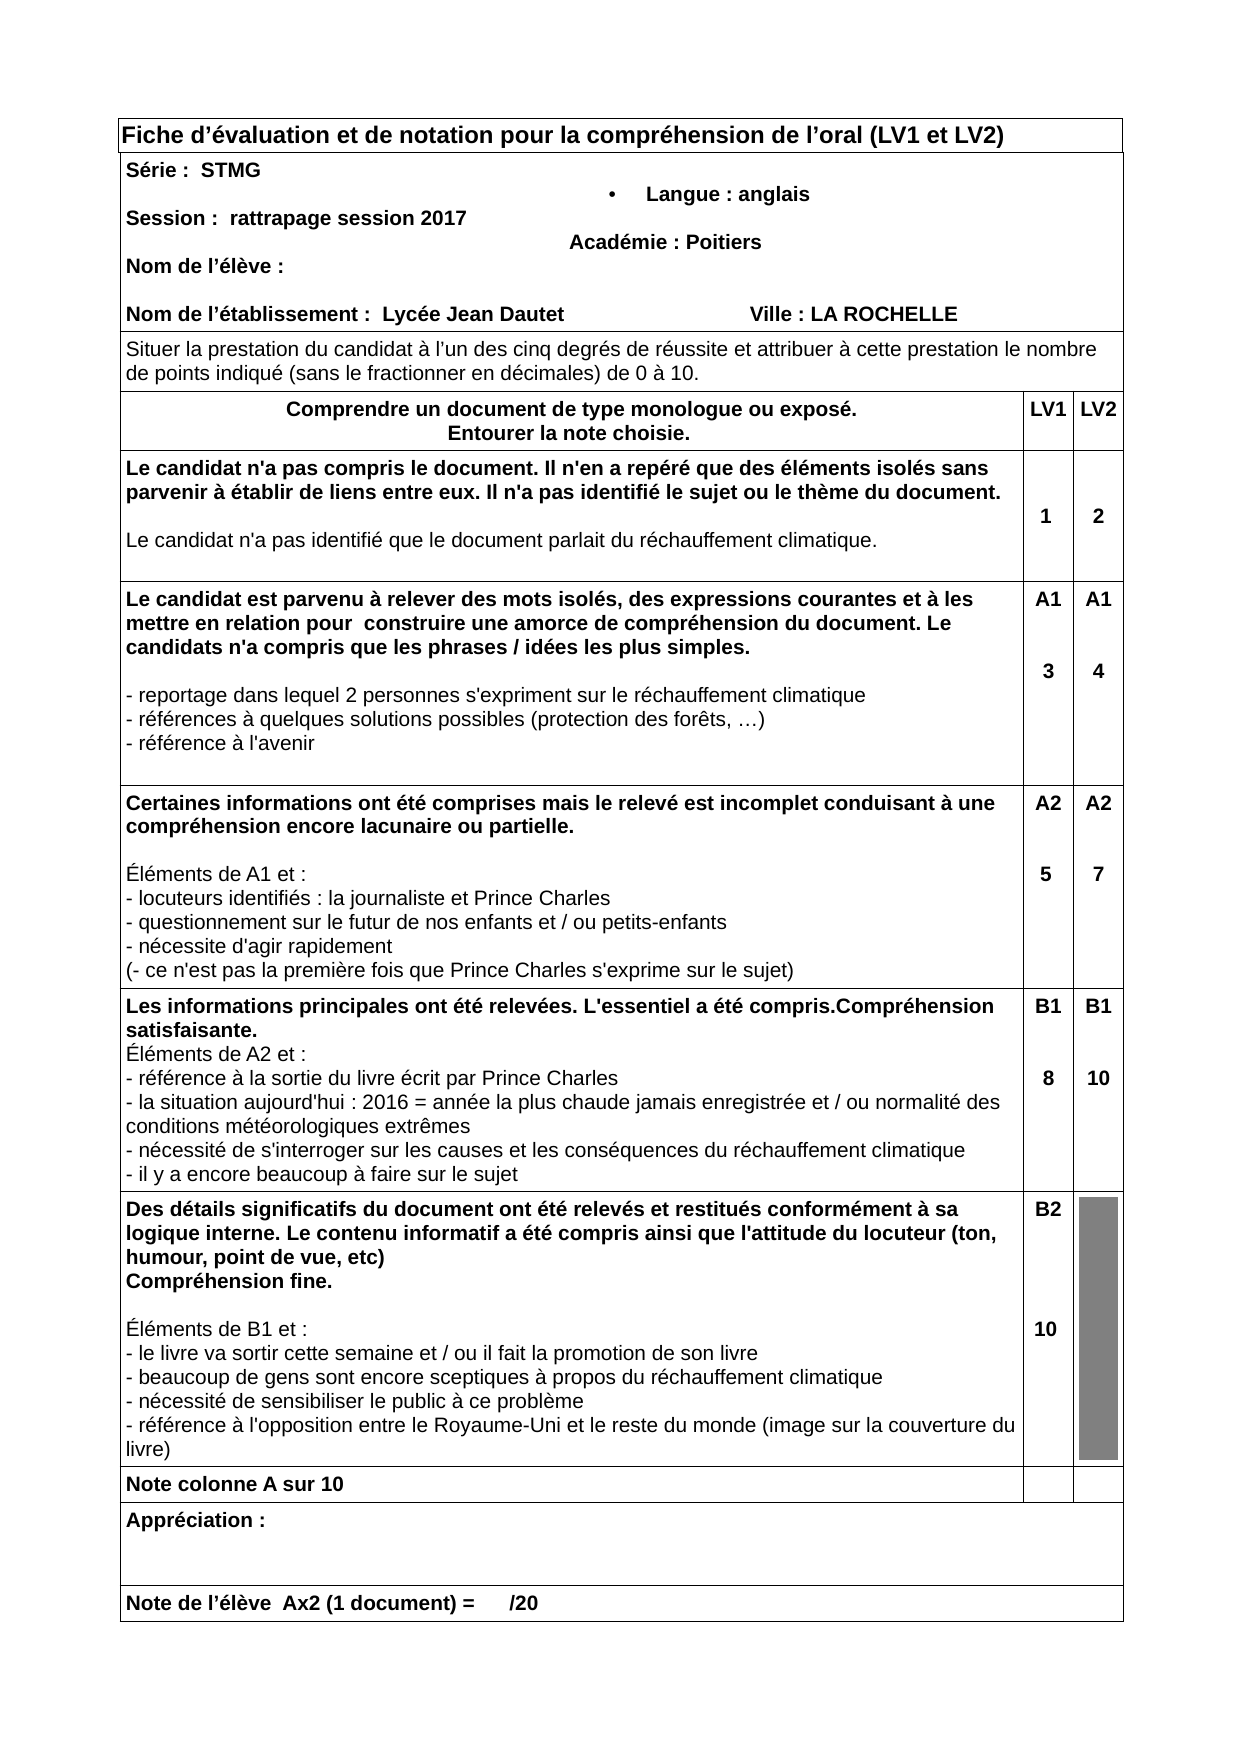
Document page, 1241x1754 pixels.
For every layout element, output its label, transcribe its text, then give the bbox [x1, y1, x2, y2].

table_cell 2 [1074, 451, 1123, 581]
table_cell Situer la prestation du candidat à l’un des cinq degrés de réussite et attribuer à cette prestation le nombre de points indiqué (sans le fractionner en décimales) de 0 à 10. [121, 332, 1123, 391]
table_cell LV1 [1024, 392, 1073, 450]
table_cell 1 [1024, 451, 1073, 581]
table_cell A1 3 [1024, 582, 1073, 784]
table_cell Note de l’élève Ax2 (1 document) = /20 [121, 1586, 1123, 1621]
table_cell [1074, 1467, 1123, 1502]
table_cell B2 10 [1024, 1192, 1073, 1466]
table_cell LV2 [1074, 392, 1123, 450]
table_cell A1 4 [1074, 582, 1123, 784]
table_cell Certaines informations ont été comprises mais le relevé est incomplet conduisant à une compréhension encore lacunaire ou partielle. Éléments de A1 et : - locuteurs identifiés : la journaliste et Prince Charles - questionnement sur le futur de nos enfants et / ou petits-enfants - nécessite d'agir rapidement (- ce n'est pas la première fois que Prince Charles s'exprime sur le sujet) [121, 786, 1023, 988]
table_cell A2 5 [1024, 786, 1073, 988]
table_cell Note colonne A sur 10 [121, 1467, 1023, 1502]
table_cell B1 8 [1024, 989, 1073, 1191]
table_cell Appréciation : [121, 1503, 1123, 1585]
text Fiche d’évaluation et de notation pour la compréhension de l’oral (LV1 et LV2) [119, 119, 1122, 152]
table_cell Comprendre un document de type monologue ou exposé. Entourer la note choisie. [121, 392, 1023, 450]
table_cell Les informations principales ont été relevées. L'essentiel a été compris.Compréhension satisfaisante. Éléments de A2 et : - référence à la sortie du livre écrit par Prince Charles - la situation aujourd'hui : 2016 = année la plus chaude jamais enregistrée et / ou normalité des conditions météorologiques extrêmes - nécessité de s'interroger sur les causes et les conséquences du réchauffement climatique - il y a encore beaucoup à faire sur le sujet [121, 989, 1023, 1191]
table_cell Des détails significatifs du document ont été relevés et restitués conformément à sa logique interne. Le contenu informatif a été compris ainsi que l'attitude du locuteur (ton, humour, point de vue, etc) Compréhension fine. Éléments de B1 et : - le livre va sortir cette semaine et / ou il fait la promotion de son livre - beaucoup de gens sont encore sceptiques à propos du réchauffement climatique - nécessité de sensibiliser le public à ce problème - référence à l'opposition entre le Royaume-Uni et le reste du monde (image sur la couverture du livre) [121, 1192, 1023, 1466]
table_cell [1024, 1467, 1073, 1502]
table_header Série : STMG Langue : anglais Session : rattrapage session 2017 Académie : Poitiers Nom de l’élève : Nom de l’établissement : Lycée Jean Dautet Ville : LA ROCHELLE [121, 153, 1123, 331]
table_cell [1074, 1192, 1123, 1466]
table_cell Le candidat n'a pas compris le document. Il n'en a repéré que des éléments isolés sans parvenir à établir de liens entre eux. Il n'a pas identifié le sujet ou le thème du document. Le candidat n'a pas identifié que le document parlait du réchauffement climatique. [121, 451, 1023, 581]
table_cell Le candidat est parvenu à relever des mots isolés, des expressions courantes et à les mettre en relation pour construire une amorce de compréhension du document. Le candidats n'a compris que les phrases / idées les plus simples. - reportage dans lequel 2 personnes s'expriment sur le réchauffement climatique - références à quelques solutions possibles (protection des forêts, …) - référence à l'avenir [121, 582, 1023, 784]
table_cell A2 7 [1074, 786, 1123, 988]
table_cell B1 10 [1074, 989, 1123, 1191]
